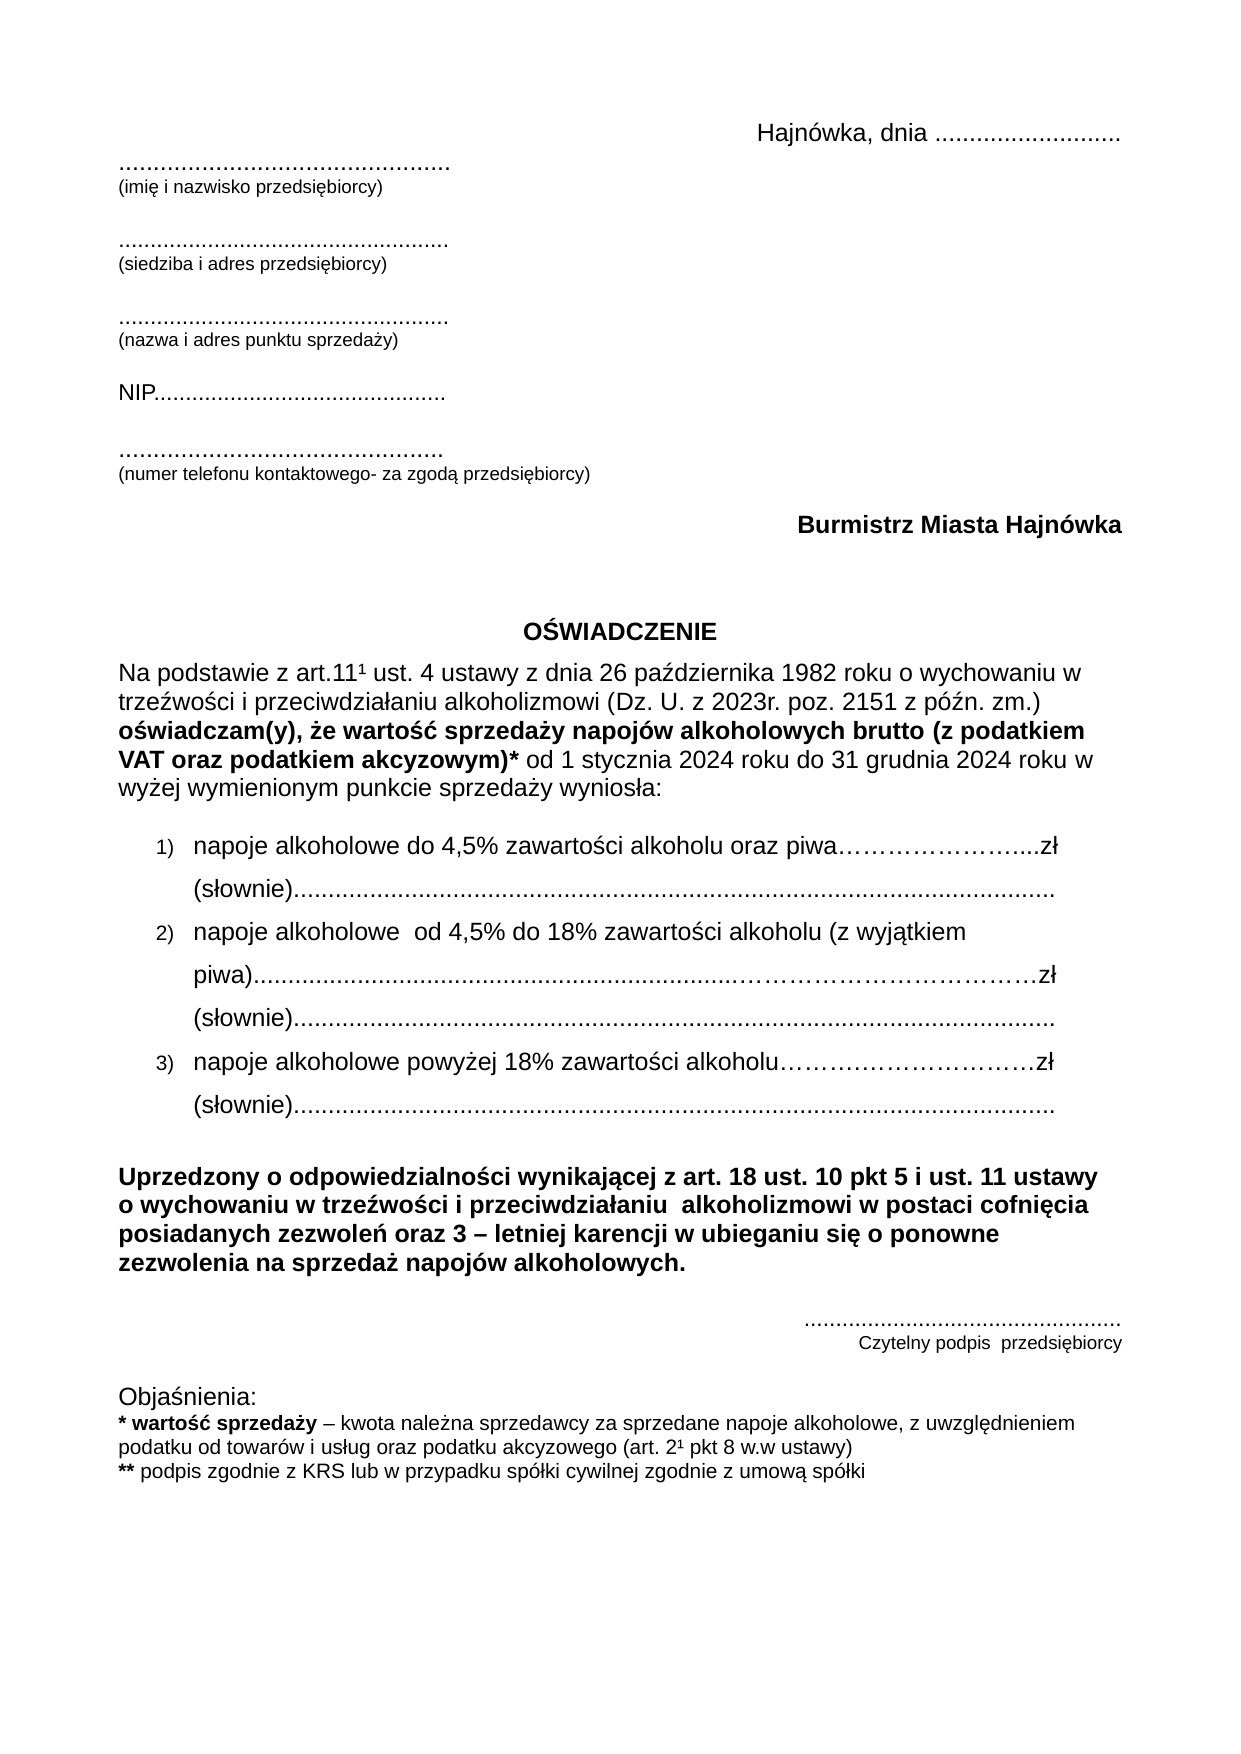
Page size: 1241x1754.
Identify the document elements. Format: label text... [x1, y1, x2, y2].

text Na podstawie z art.11¹ ust. 4 ustawy z dnia 26 października 1982 roku o wychowaniu w trzeźwości i przeciwdziałaniu alkoholizmowi (Dz. U. z 2023r. poz. 2151 z późn. zm.) oświadczam(y), że wartość sprzedaży napojów alkoholowych brutto (z podatkiem VAT oraz podatkiem akcyzowym)* od 1 stycznia 2024 roku do 31 grudnia 2024 roku w wyżej wymienionym punkcie sprzedaży wyniosła: [118, 658, 1122, 802]
list (słownie).............................................................................................................. [156, 874, 1122, 903]
text (siedziba i adres przedsiębiorcy) [118, 252, 1122, 274]
text Uprzedzony o odpowiedzialności wynikającej z art. 18 ust. 10 pkt 5 i ust. 11 ustawy o wychowaniu w trzeźwości i przeciwdziałaniu alkoholizmowi w postaci cofnięcia posiadanych zezwoleń oraz 3 – letniej karencji w ubieganiu się o ponowne zezwolenia na sprzedaż napojów alkoholowych. [118, 1162, 1122, 1277]
text * wartość sprzedaży – kwota należna sprzedawcy za sprzedane napoje alkoholowe, z uwzględnieniem podatku od towarów i usług oraz podatku akcyzowego (art. 2¹ pkt 8 w.w ustawy) [118, 1411, 1122, 1459]
text Objaśnienia: [118, 1382, 1122, 1411]
text (imię i nazwisko przedsiębiorcy) [118, 176, 1122, 197]
text Czytelny podpis przedsiębiorcy [118, 1332, 1122, 1353]
subtitle OŚWIADCZENIE [118, 617, 1122, 646]
list (słownie).............................................................................................................. [156, 1003, 1122, 1032]
subtitle Burmistrz Miasta Hajnówka [118, 510, 1122, 538]
list (słownie).............................................................................................................. [156, 1090, 1122, 1118]
text NIP.............................................. [118, 379, 1122, 406]
list napoje alkoholowe powyżej 18% zawartości alkoholu……….…………………zł [156, 1047, 1122, 1075]
text .................................................. [118, 1305, 1122, 1332]
text (numer telefonu kontaktowego- za zgodą przedsiębiorcy) [118, 463, 1122, 485]
list napoje alkoholowe do 4,5% zawartości alkoholu oraz piwa…………………....zł [156, 831, 1122, 860]
text ............................................... [118, 434, 1122, 463]
text ** podpis zgodnie z KRS lub w przypadku spółki cywilnej zgodnie z umową spółki [118, 1459, 1122, 1483]
text (nazwa i adres punktu sprzedaży) [118, 329, 1122, 351]
list napoje alkoholowe od 4,5% do 18% zawartości alkoholu (z wyjątkiem piwa)......................................................................………………………………zł [156, 917, 1122, 989]
text .................................................... [118, 303, 1122, 329]
text Hajnówka, dnia ........................... [118, 118, 1122, 147]
text .................................................... [118, 226, 1122, 252]
text ................................................ [118, 147, 1122, 176]
